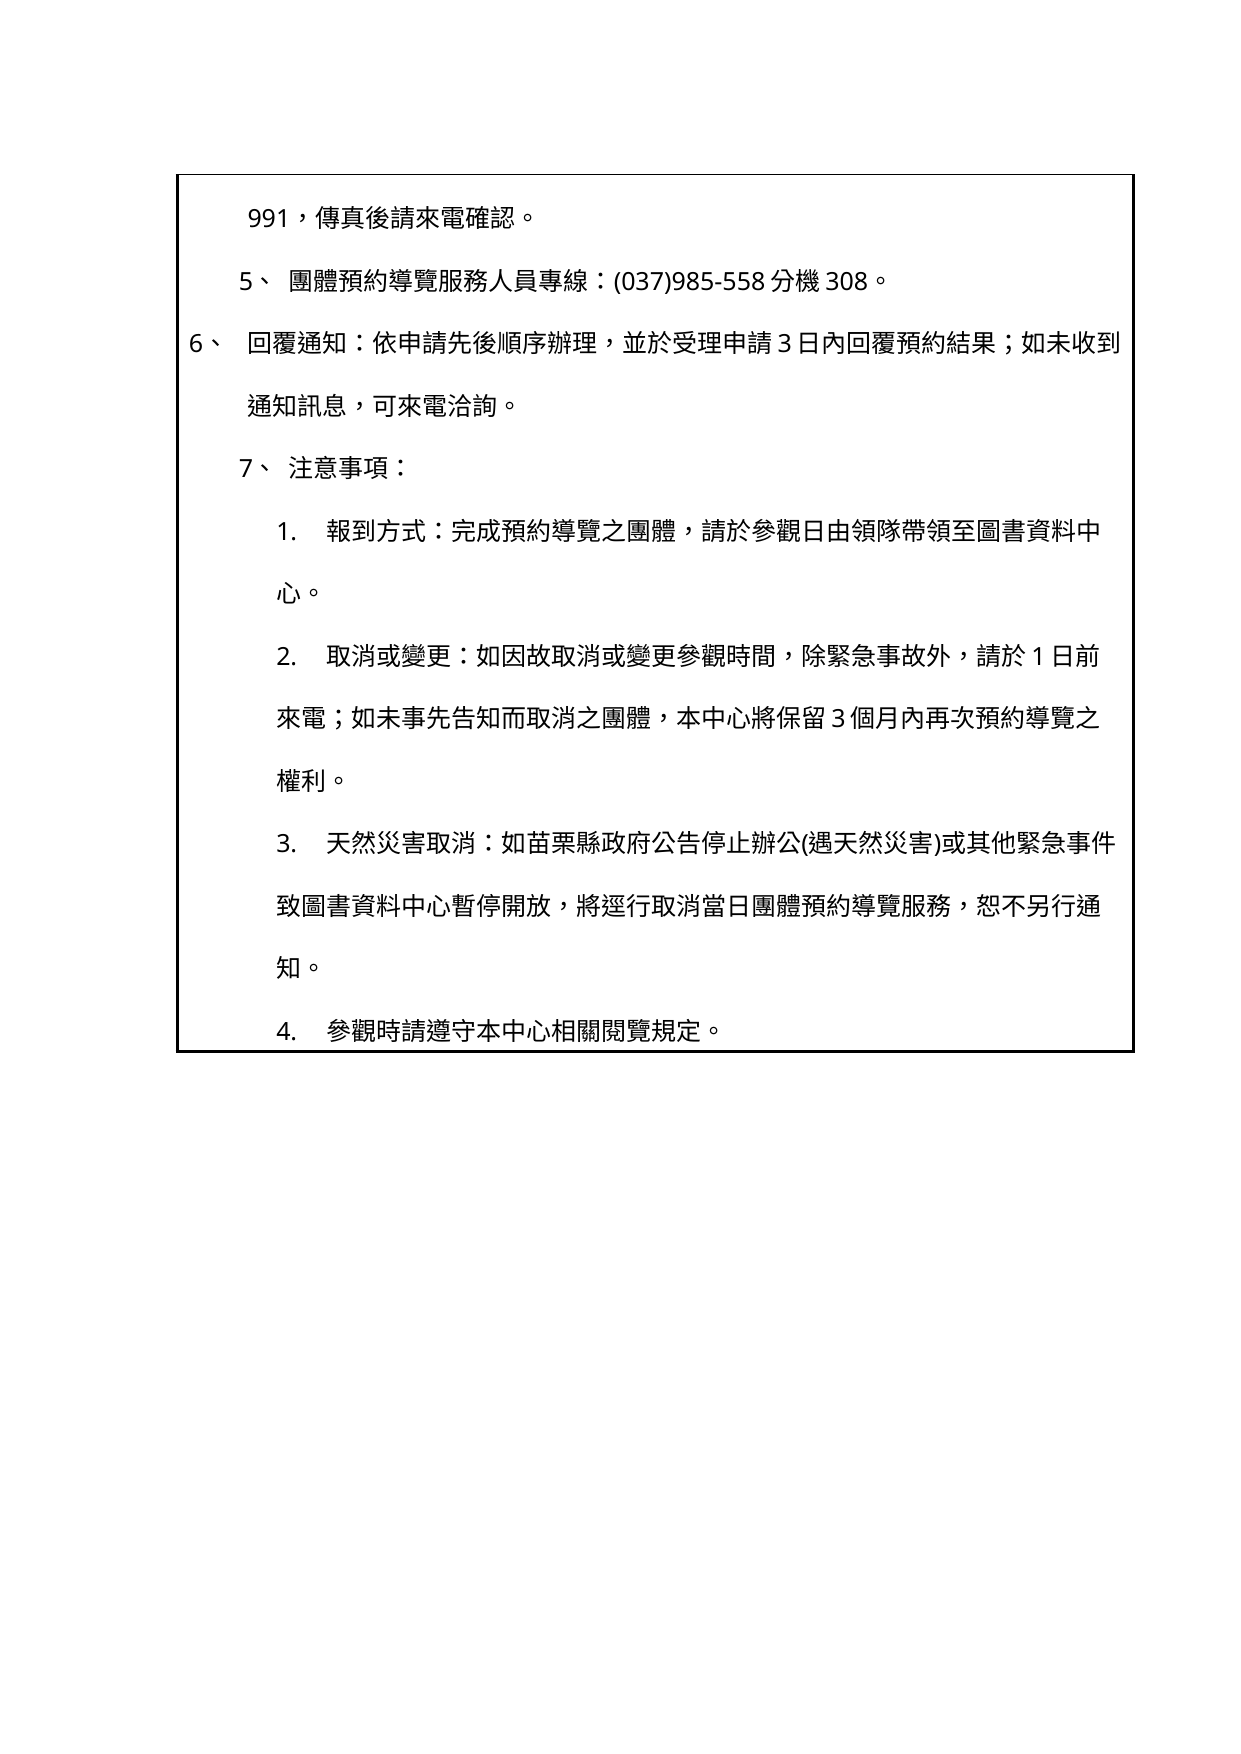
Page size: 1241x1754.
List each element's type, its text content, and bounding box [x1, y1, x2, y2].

table_cell 導覽時段：週二至週五(不含國定假日)，上午09：00─12：00， 下午14：00─17：00。 導覽內容：由專人引導解說各閱覽區之配置、館藏資料及使用方法。參觀導覽時間約30分鐘。 申請期間：於參觀日前2個月，最遲須於參觀日3天前提出申請，逾限恕不受理。 申請方式：凡符合入館資格(年滿16歲或高中職學生)10人以上，即可申請；請填妥本表單後，MAIL至 thcc3012@mail.hakka.gov.tw 或傳真至(037)985-991，傳真後請來電確認。 團體預約導覽服務人員專線：(037)985-558分機308。 回覆通知：依申請先後順序辦理，並於受理申請3日內回覆預約結果；如未收到通知訊息，可來電洽詢。 注意事項： 報到方式：完成預約導覽之團體，請於參觀日由領隊帶領至圖書資料中心。 取消或變更：如因故取消或變更參觀時間，除緊急事故外，請於1日前來電；如未事先告知而取消之團體，本中心將保留3個月內再次預約導覽之權利。 天然災害取消：如苗栗縣政府公告停止辦公(遇天然災害)或其他緊急事件致圖書資料中心暫停開放，將逕行取消當日團體預約導覽服務，恕不另行通知。 參觀時請遵守本中心相關閱覽規定。 [179, 175, 1132, 1050]
